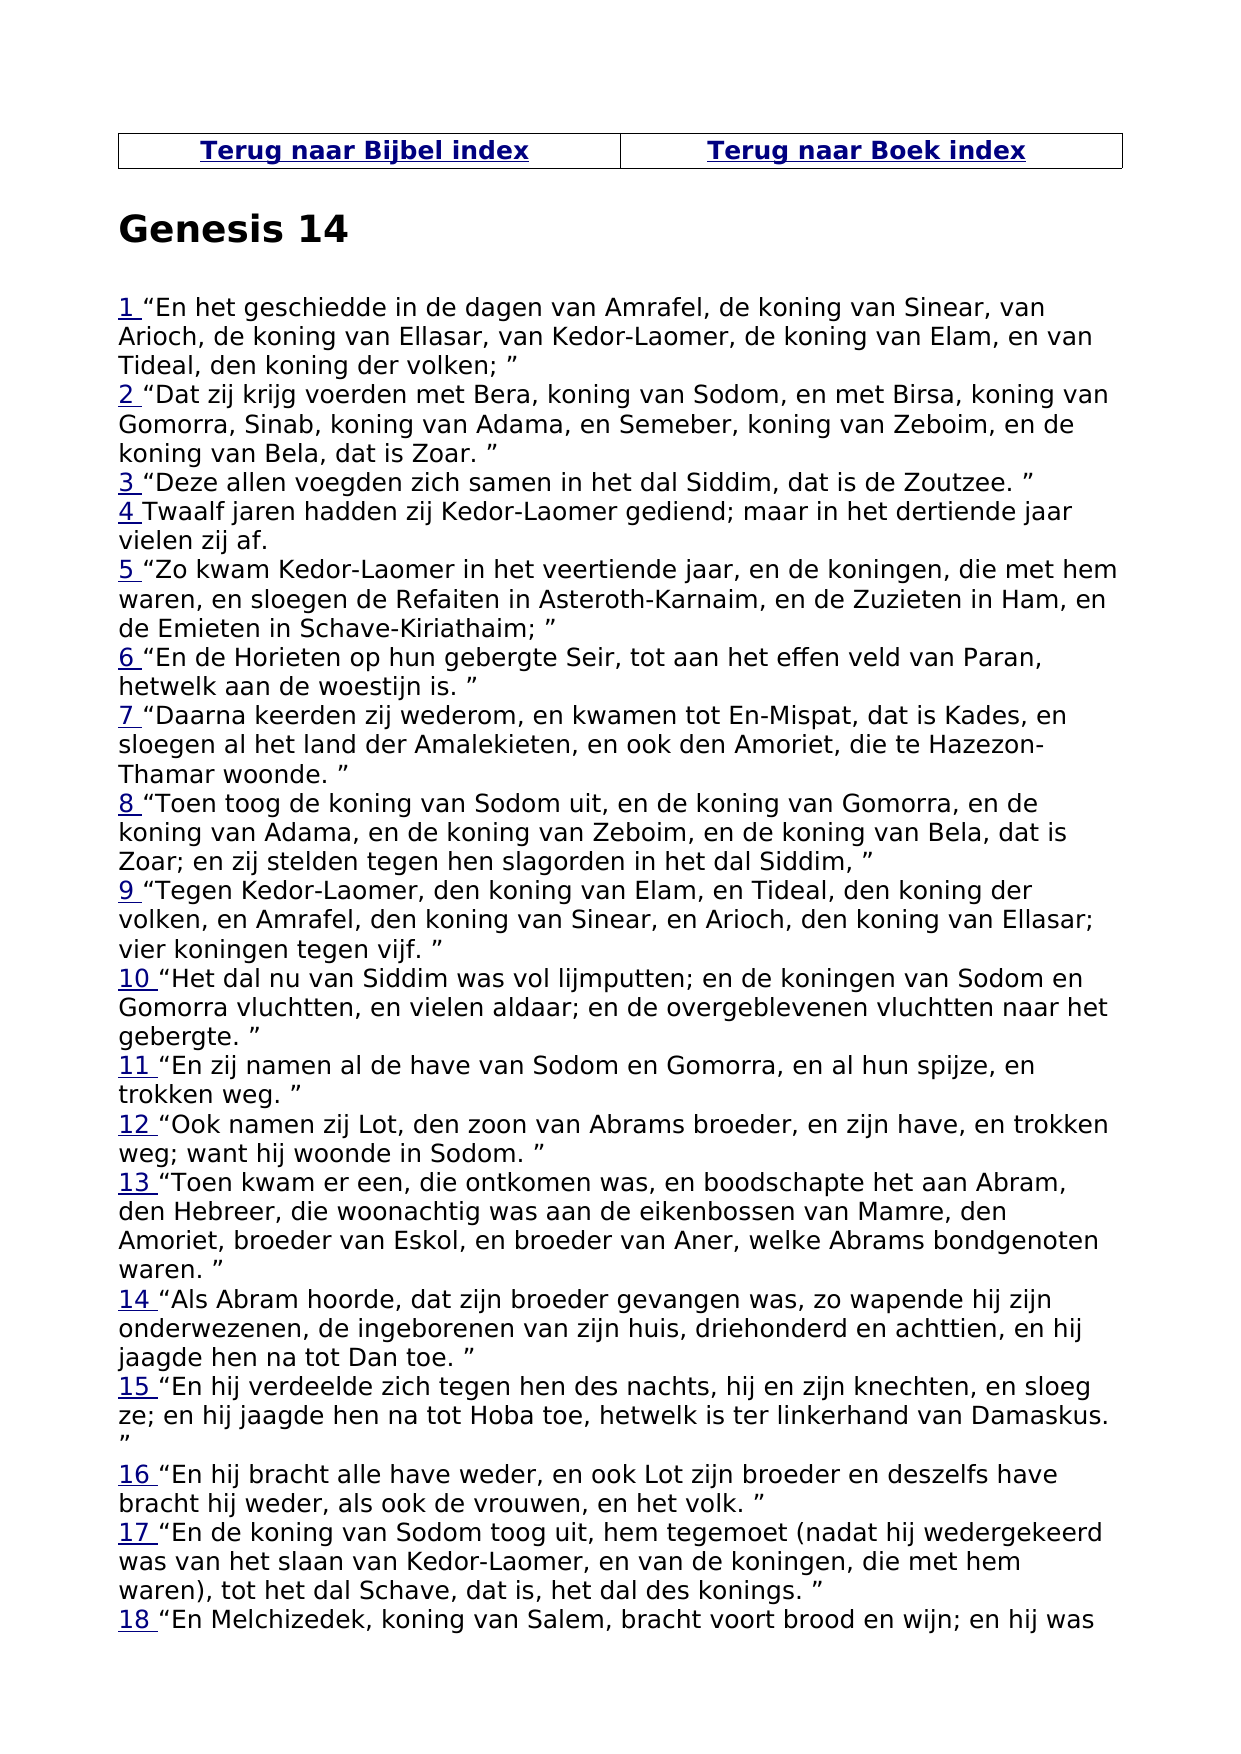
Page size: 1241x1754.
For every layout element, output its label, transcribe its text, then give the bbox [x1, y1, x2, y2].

table_header Terug naar Boek index [621, 134, 1122, 168]
text 1 “En het geschiedde in de dagen van Amrafel, de koning van Sinear, van Arioch, de koning van Ellasar, van Kedor-Laomer, de koning van Elam, en van Tideal, den koning der volken; ” 2 “Dat zij krijg voerden met Bera, koning van Sodom, en met Birsa, koning van Gomorra, Sinab, koning van Adama, en Semeber, koning van Zeboim, en de koning van Bela, dat is Zoar. ” 3 “Deze allen voegden zich samen in het dal Siddim, dat is de Zoutzee. ” 4 Twaalf jaren hadden zij Kedor-Laomer gediend; maar in het dertiende jaar vielen zij af. 5 “Zo kwam Kedor-Laomer in het veertiende jaar, en de koningen, die met hem waren, en sloegen de Refaiten in Asteroth-Karnaim, en de Zuzieten in Ham, en de Emieten in Schave-Kiriathaim; ” 6 “En de Horieten op hun gebergte Seir, tot aan het effen veld van Paran, hetwelk aan de woestijn is. ” 7 “Daarna keerden zij wederom, en kwamen tot En-Mispat, dat is Kades, en sloegen al het land der Amalekieten, en ook den Amoriet, die te Hazezon-Thamar woonde. ” 8 “Toen toog de koning van Sodom uit, en de koning van Gomorra, en de koning van Adama, en de koning van Zeboim, en de koning van Bela, dat is Zoar; en zij stelden tegen hen slagorden in het dal Siddim, ” 9 “Tegen Kedor-Laomer, den koning van Elam, en Tideal, den koning der volken, en Amrafel, den koning van Sinear, en Arioch, den koning van Ellasar; vier koningen tegen vijf. ” 10 “Het dal nu van Siddim was vol lijmputten; en de koningen van Sodom en Gomorra vluchtten, en vielen aldaar; en de overgeblevenen vluchtten naar het gebergte. ” 11 “En zij namen al de have van Sodom en Gomorra, en al hun spijze, en trokken weg. ” 12 “Ook namen zij Lot, den zoon van Abrams broeder, en zijn have, en trokken weg; want hij woonde in Sodom. ” 13 “Toen kwam er een, die ontkomen was, en boodschapte het aan Abram, den Hebreer, die woonachtig was aan de eikenbossen van Mamre, den Amoriet, broeder van Eskol, en broeder van Aner, welke Abrams bondgenoten waren. ” 14 “Als Abram hoorde, dat zijn broeder gevangen was, zo wapende hij zijn onderwezenen, de ingeborenen van zijn huis, driehonderd en achttien, en hij jaagde hen na tot Dan toe. ” 15 “En hij verdeelde zich tegen hen des nachts, hij en zijn knechten, en sloeg ze; en hij jaagde hen na tot Hoba toe, hetwelk is ter linkerhand van Damaskus. ” 16 “En hij bracht alle have weder, en ook Lot zijn broeder en deszelfs have bracht hij weder, als ook de vrouwen, en het volk. ” 17 “En de koning van Sodom toog uit, hem tegemoet (nadat hij wedergekeerd was van het slaan van Kedor-Laomer, en van de koningen, die met hem waren), tot het dal Schave, dat is, het dal des konings. ” 18 “En Melchizedek, koning van Salem, bracht voort brood en wijn; en hij was [118, 264, 1122, 1635]
table_header Terug naar Bijbel index [119, 134, 620, 168]
subtitle Genesis 14 [118, 208, 1122, 252]
